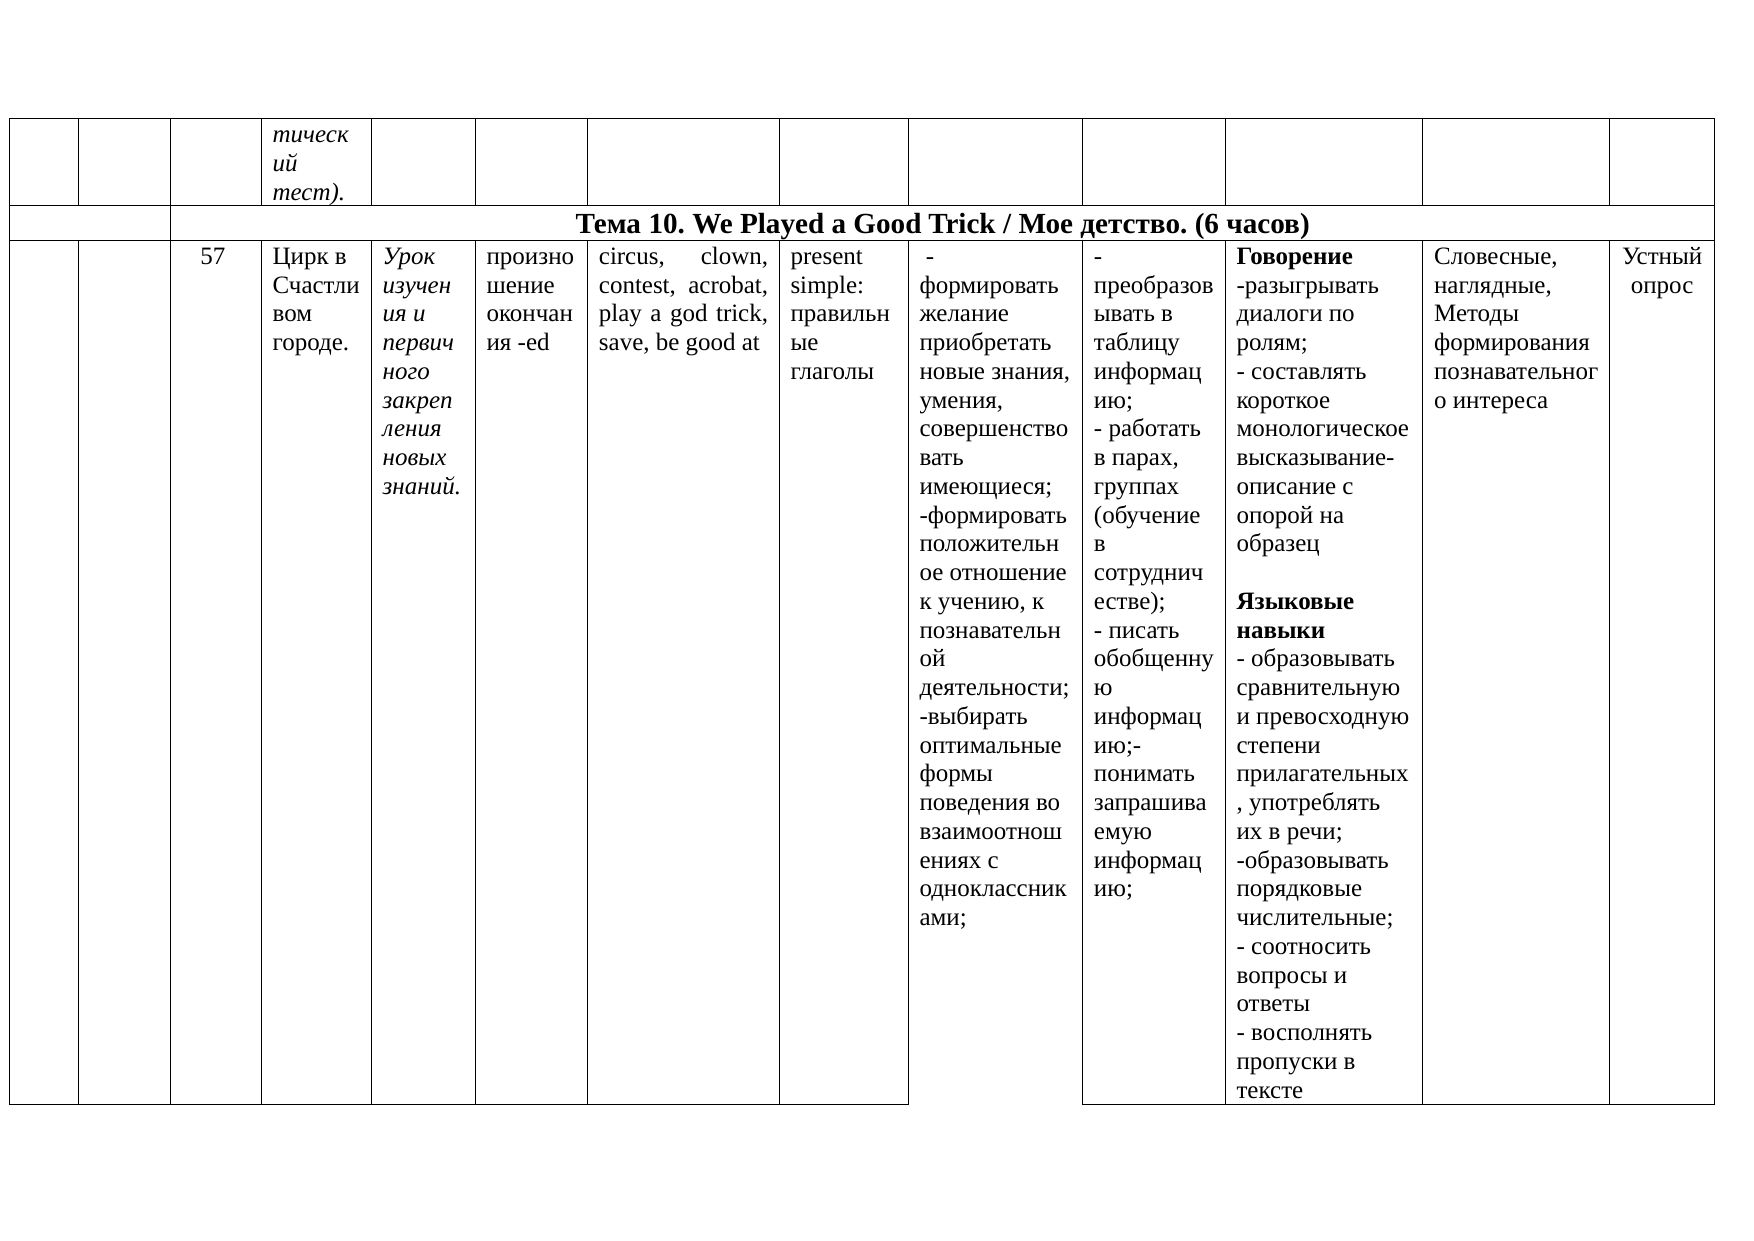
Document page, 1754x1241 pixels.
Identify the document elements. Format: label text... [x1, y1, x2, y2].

table_cell тический тест). [262, 119, 371, 205]
table_cell circus, clown, contest, acrobat, play a god trick, save, be good at [588, 241, 779, 1103]
table_cell Говорение -разыгрывать диалоги по ролям; - составлять короткое монологическое высказывание- описание с опорой на образец Языковые навыки - образовывать сравнительную и превосходную степени прилагательных, употреблять их в речи; -образовывать порядковые числительные; - соотносить вопросы и ответы - восполнять пропуски в тексте [1226, 241, 1422, 1103]
table_cell [1423, 119, 1609, 205]
table_cell [1083, 119, 1225, 205]
table_cell [780, 119, 908, 205]
table_cell [79, 119, 170, 205]
table_cell [1226, 119, 1422, 205]
table_cell [909, 119, 1082, 205]
table_cell 57 [171, 241, 261, 1103]
table_cell [372, 119, 475, 205]
table_cell Урок изучения и первичного закрепления новых знаний. [372, 241, 475, 1103]
table_cell -формировать желание приобретать новые знания, умения, совершенствовать имеющиеся; -формировать положительное отношение к учению, к познавательной деятельности; -выбирать оптимальные формы поведения во взаимоотношениях с одноклассниками; [909, 241, 1082, 1103]
table_cell present simple: правильные глаголы [780, 241, 908, 1103]
table_cell [79, 241, 170, 1103]
table_cell Тема 10. We Played a Good Trick / Мое детство. (6 часов) [171, 206, 1714, 240]
table_cell произношение окончания -ed [476, 241, 587, 1103]
table_cell Словесные, наглядные, Методы формирования познавательного интереса [1423, 241, 1609, 1103]
table_cell [1610, 119, 1714, 205]
table_cell [171, 119, 261, 205]
table_cell [476, 119, 587, 205]
table_cell [588, 119, 779, 205]
table_cell [10, 119, 78, 205]
table_cell Цирк в Счастливом городе. [262, 241, 371, 1103]
table_cell [10, 241, 78, 1103]
table_cell [10, 206, 170, 240]
table_cell Устный опрос [1610, 241, 1714, 1103]
table_cell -преобразовывать в таблицу информацию; - работать в парах, группах (обучение в сотрудничестве); - писать обобщенную информацию;- понимать запрашиваемую информацию; [1083, 241, 1225, 1103]
